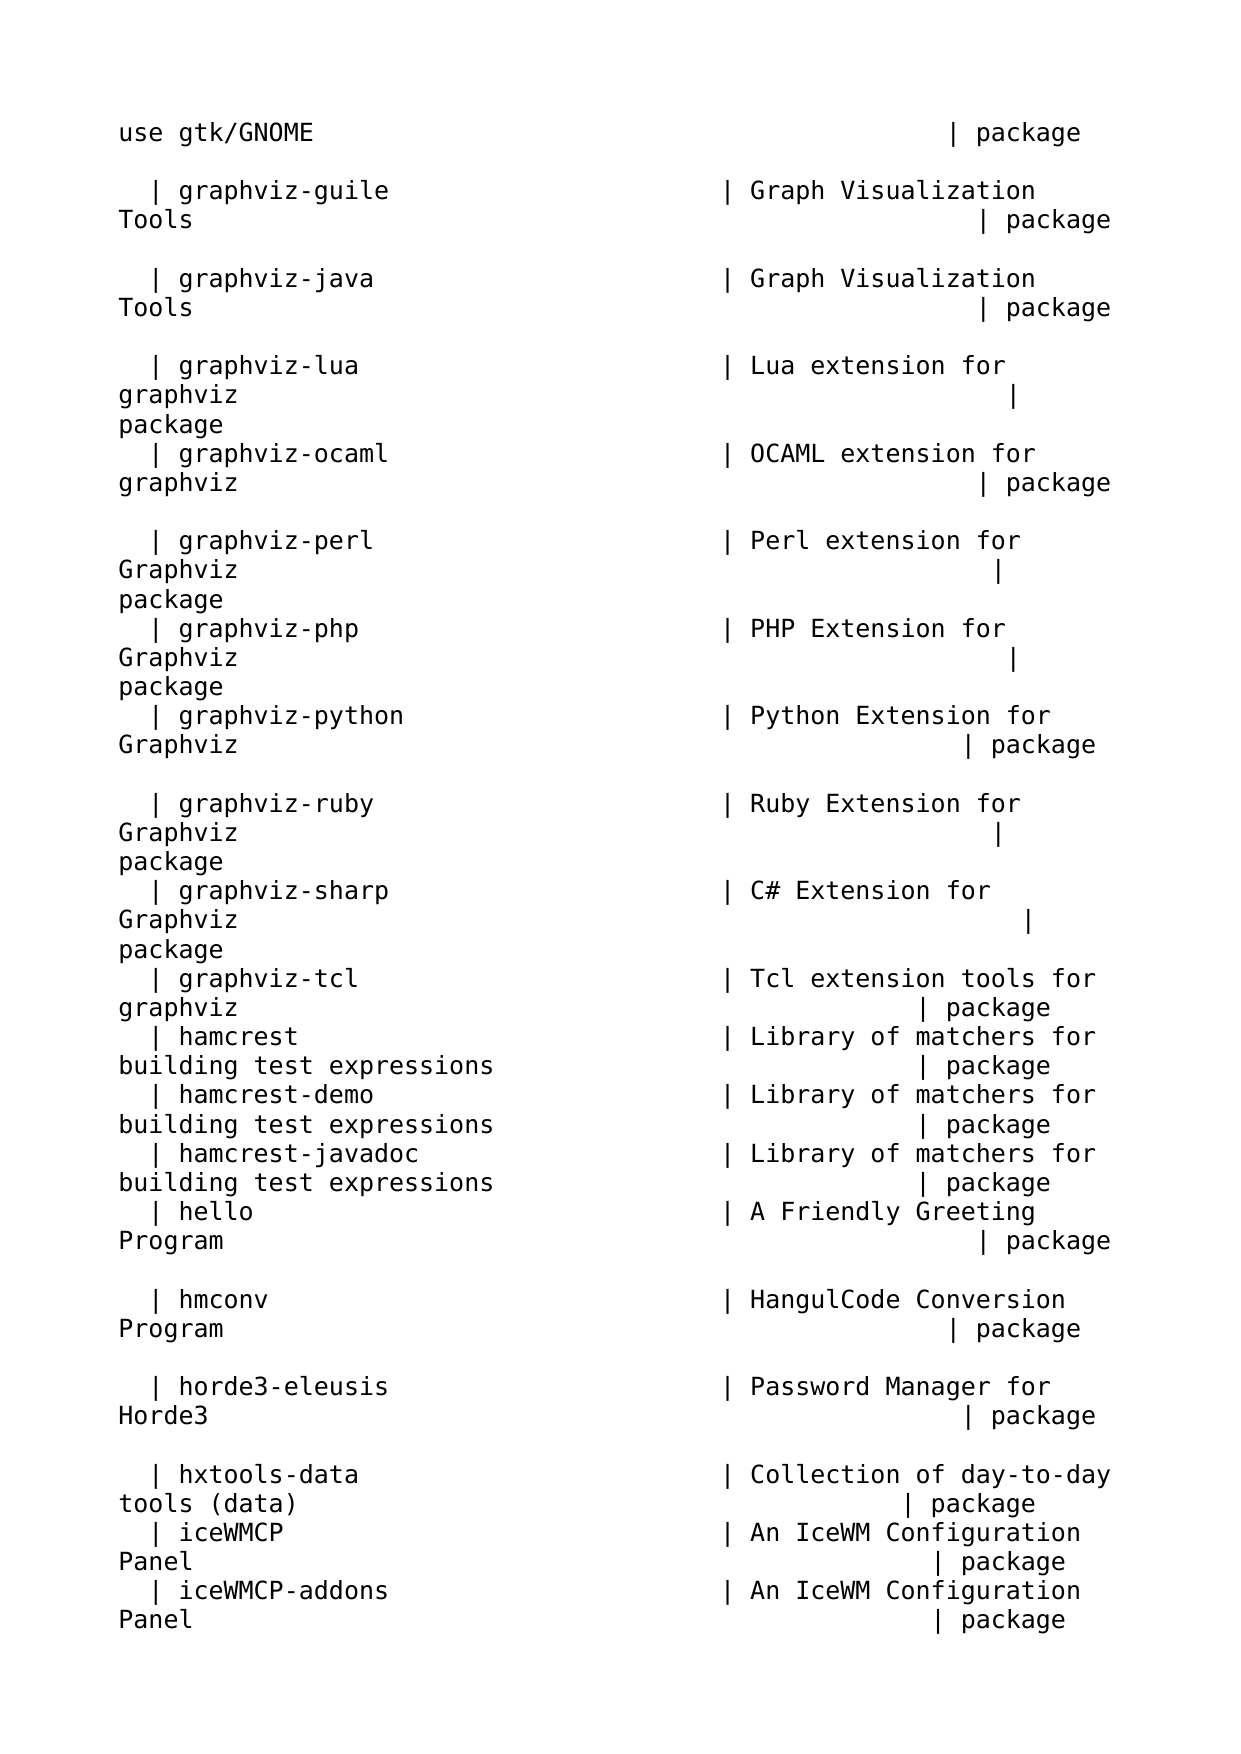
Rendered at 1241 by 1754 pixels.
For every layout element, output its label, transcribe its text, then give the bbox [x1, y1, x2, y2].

text use gtk/GNOME | package | graphviz-guile | Graph Visualization Tools | package | graphviz-java | Graph Visualization Tools | package | graphviz-lua | Lua extension for graphviz | package | graphviz-ocaml | OCAML extension for graphviz | package | graphviz-perl | Perl extension for Graphviz | package | graphviz-php | PHP Extension for Graphviz | package | graphviz-python | Python Extension for Graphviz | package | graphviz-ruby | Ruby Extension for Graphviz | package | graphviz-sharp | C# Extension for Graphviz | package | graphviz-tcl | Tcl extension tools for graphviz | package | hamcrest | Library of matchers for building test expressions | package | hamcrest-demo | Library of matchers for building test expressions | package | hamcrest-javadoc | Library of matchers for building test expressions | package | hello | A Friendly Greeting Program | package | hmconv | HangulCode Conversion Program | package | horde3-eleusis | Password Manager for Horde3 | package | hxtools-data | Collection of day-to-day tools (data) | package | iceWMCP | An IceWM Configuration Panel | package | iceWMCP-addons | An IceWM Configuration Panel | package [118, 118, 1122, 1635]
